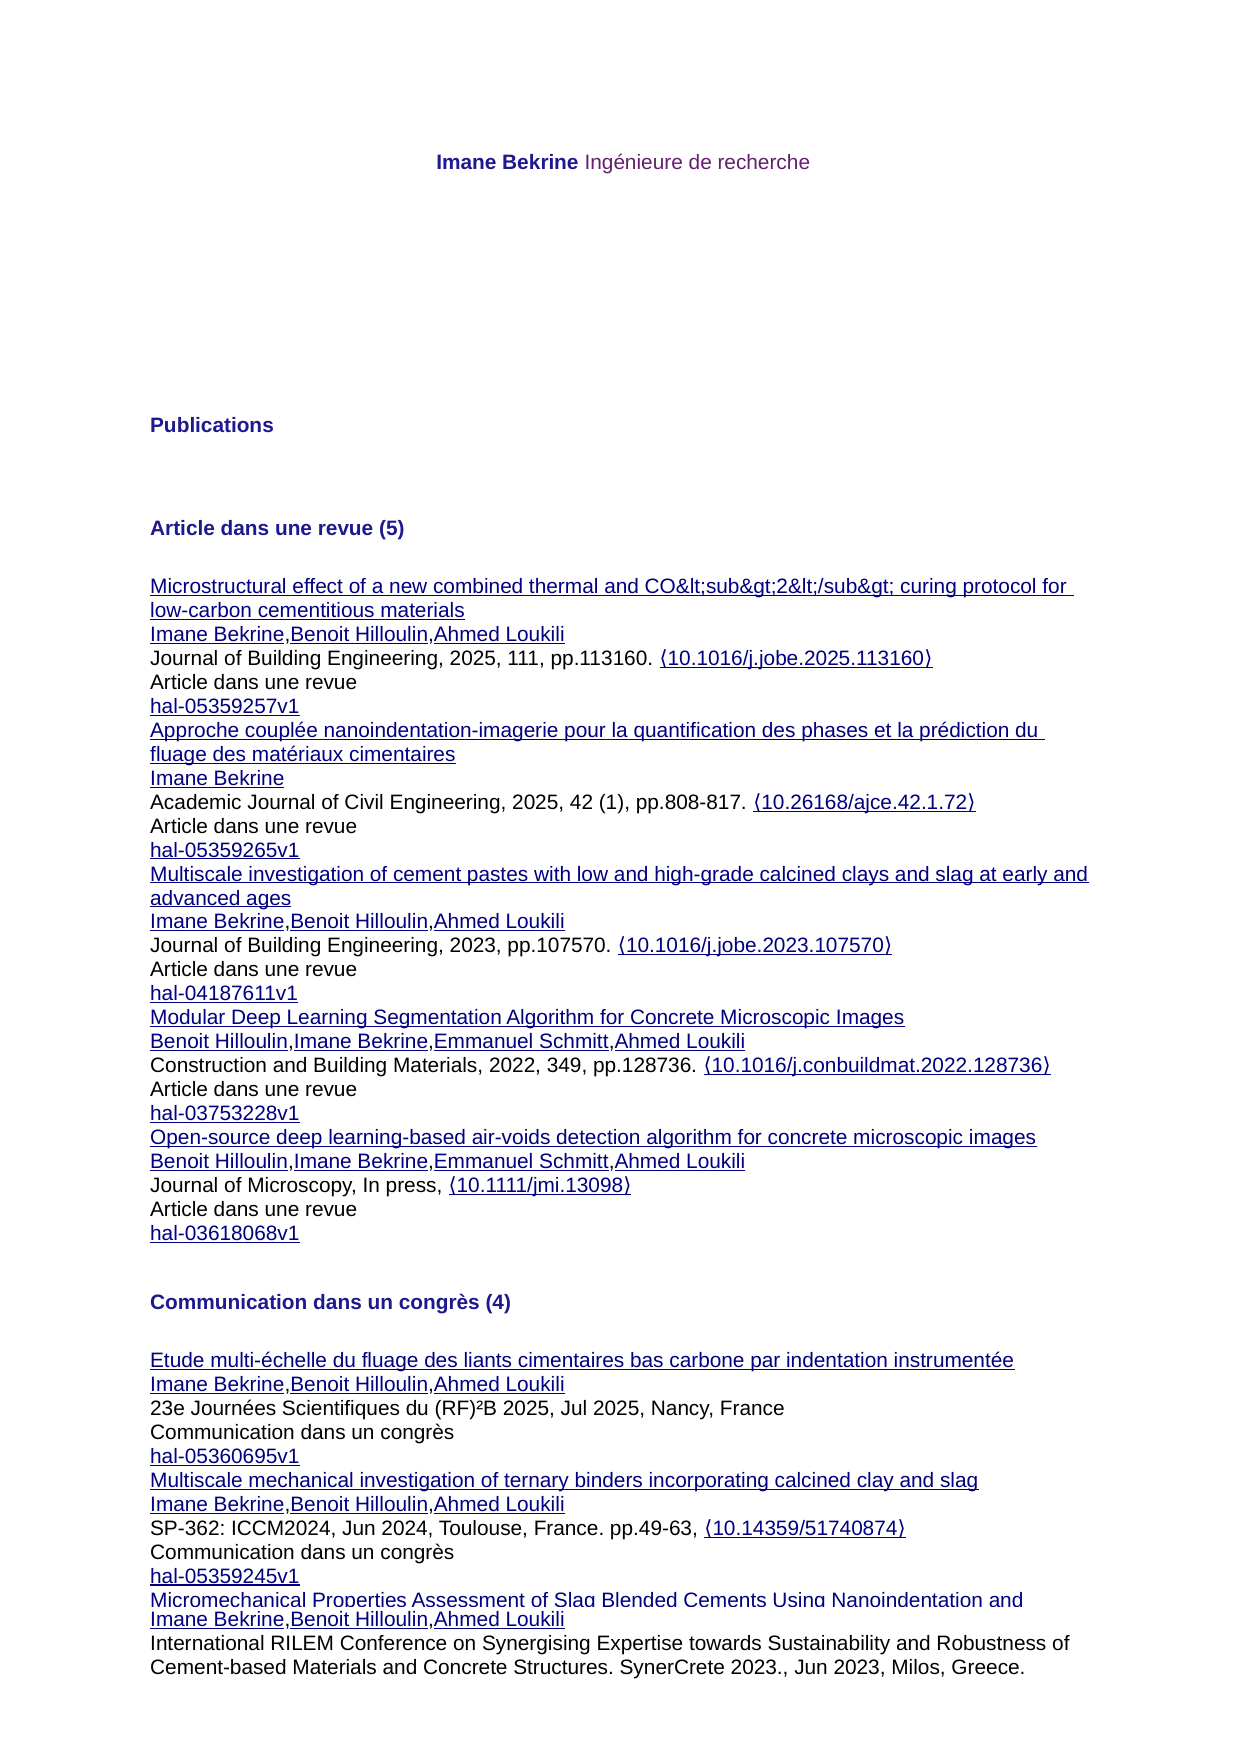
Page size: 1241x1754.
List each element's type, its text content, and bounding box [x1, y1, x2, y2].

subtitle Publications [150, 412, 1090, 436]
subtitle Imane Bekrine Ingénieure de recherche [150, 150, 1090, 174]
table_cell Micromechanical Properties Assessment of Slag Blended Cements Using Nanoindentation and Scanning Electron Microscopy Imane Bekrine,Benoit Hilloulin,Ahmed Loukili International RILEM Conference on Synergising Expertise towards Sustainability and Robustness of Cement-based Materials and Concrete Structures. SynerCrete 2023., Jun 2023, Milos, Greece. pp.88-98, ⟨10.1007/978-3-031-33187-9_9⟩ Communication dans un congrès hal-04131992v1 [150, 1588, 1090, 1679]
table_cell Multiscale investigation of cement pastes with low and high-grade calcined clays and slag at early and advanced ages Imane Bekrine,Benoit Hilloulin,Ahmed Loukili Journal of Building Engineering, 2023, pp.107570. ⟨10.1016/j.jobe.2023.107570⟩ Article dans une revue hal-04187611v1 [150, 861, 1090, 1005]
subtitle Article dans une revue (5) [150, 516, 1090, 539]
table_cell Modular Deep Learning Segmentation Algorithm for Concrete Microscopic Images Benoit Hilloulin,Imane Bekrine,Emmanuel Schmitt,Ahmed Loukili Construction and Building Materials, 2022, 349, pp.128736. ⟨10.1016/j.conbuildmat.2022.128736⟩ Article dans une revue hal-03753228v1 [150, 1005, 1090, 1125]
table_cell Multiscale mechanical investigation of ternary binders incorporating calcined clay and slag Imane Bekrine,Benoit Hilloulin,Ahmed Loukili SP-362: ICCM2024, Jun 2024, Toulouse, France. pp.49-63, ⟨10.14359/51740874⟩ Communication dans un congrès hal-05359245v1 [150, 1468, 1090, 1587]
table_header Etude multi-échelle du fluage des liants cimentaires bas carbone par indentation instrumentée Imane Bekrine,Benoit Hilloulin,Ahmed Loukili 23e Journées Scientifiques du (RF)²B 2025, Jul 2025, Nancy, France Communication dans un congrès hal-05360695v1 [150, 1348, 1090, 1468]
table_cell Approche couplée nanoindentation-imagerie pour la quantification des phases et la prédiction du fluage des matériaux cimentaires Imane Bekrine Academic Journal of Civil Engineering, 2025, 42 (1), pp.808-817. ⟨10.26168/ajce.42.1.72⟩ Article dans une revue hal-05359265v1 [150, 718, 1090, 861]
subtitle Communication dans un congrès (4) [150, 1289, 1090, 1313]
table_cell Open‐source deep learning‐based air‐voids detection algorithm for concrete microscopic images Benoit Hilloulin,Imane Bekrine,Emmanuel Schmitt,Ahmed Loukili Journal of Microscopy, In press, ⟨10.1111/jmi.13098⟩ Article dans une revue hal-03618068v1 [150, 1125, 1090, 1245]
table_header Microstructural effect of a new combined thermal and CO&lt;sub&gt;2&lt;/sub&gt; curing protocol for low-carbon cementitious materials Imane Bekrine,Benoit Hilloulin,Ahmed Loukili Journal of Building Engineering, 2025, 111, pp.113160. ⟨10.1016/j.jobe.2025.113160⟩ Article dans une revue hal-05359257v1 [150, 574, 1090, 718]
